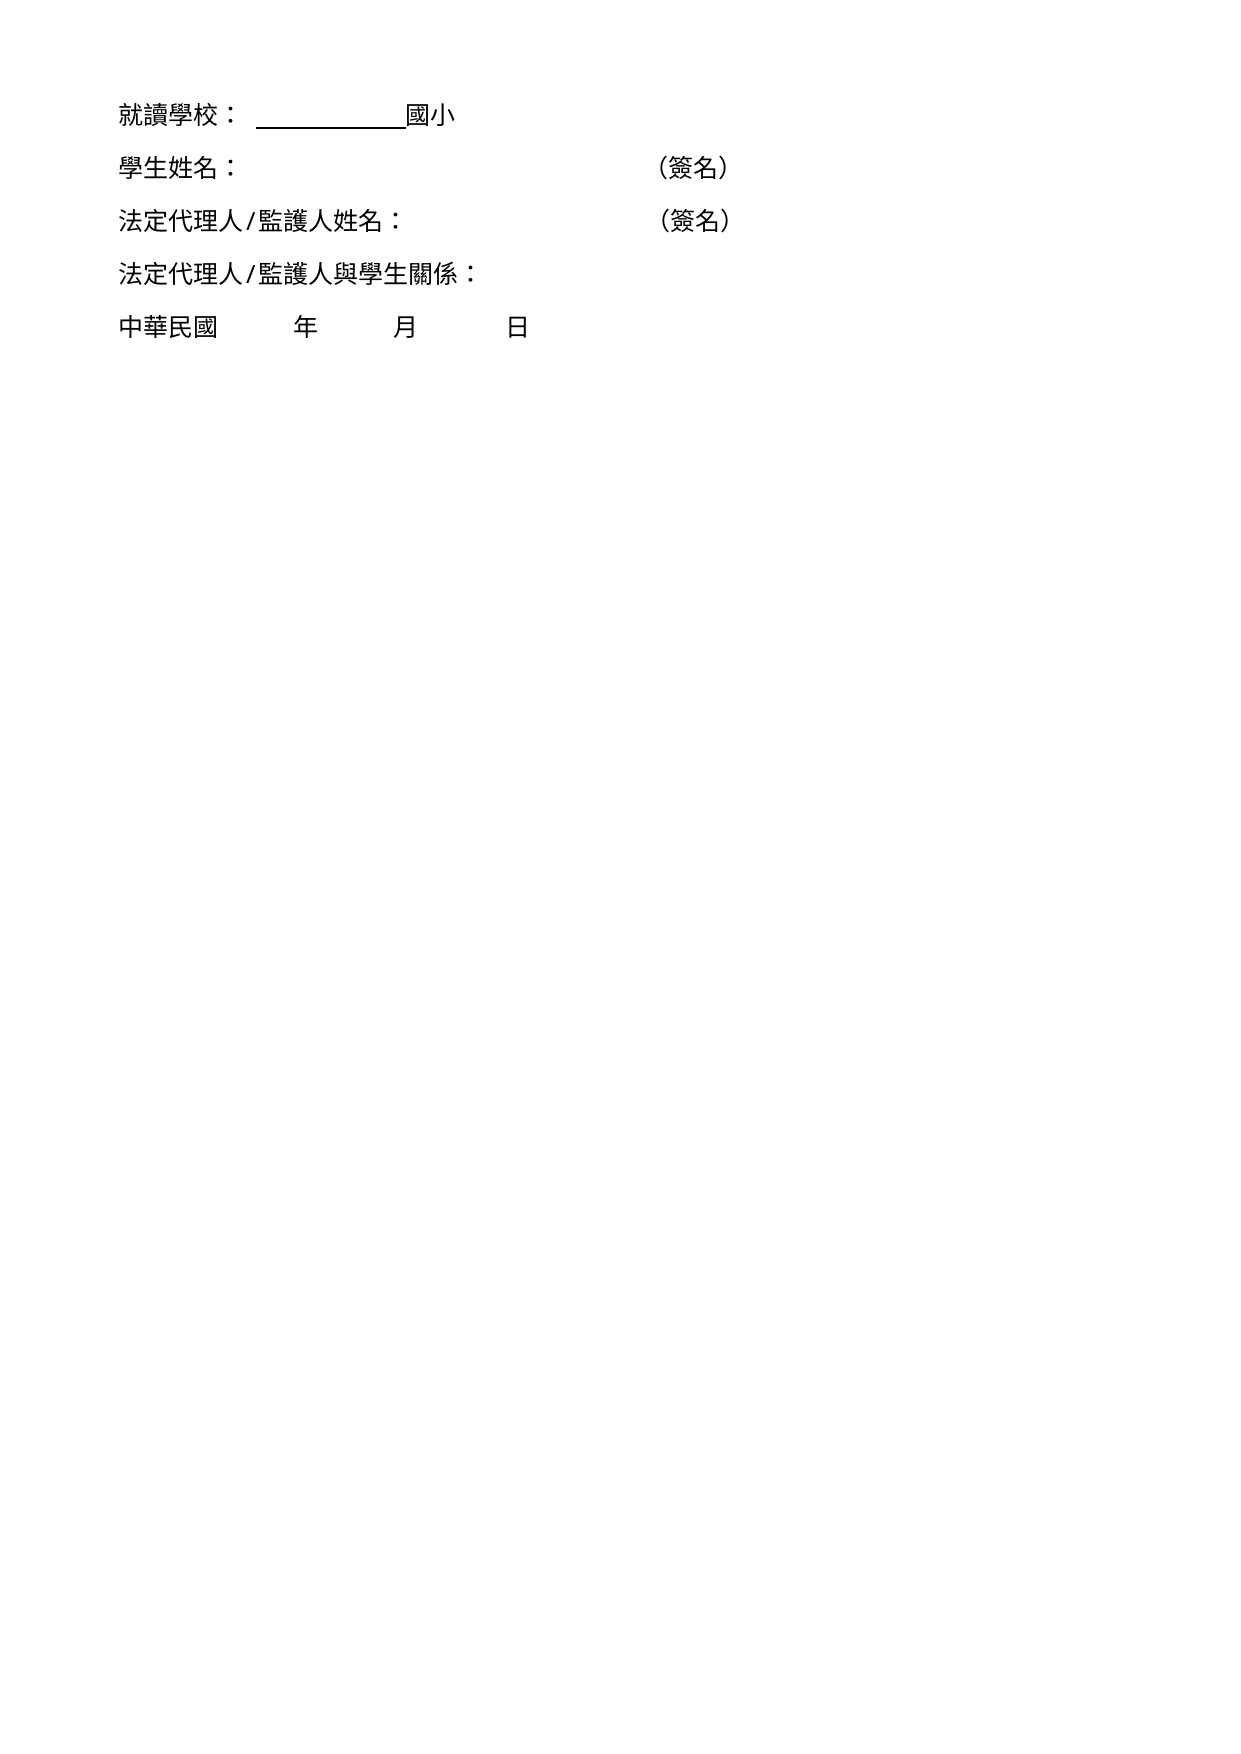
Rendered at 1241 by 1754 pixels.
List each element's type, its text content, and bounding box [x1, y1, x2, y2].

text 法定代理人/監護人與學生關係： [118, 254, 1122, 291]
text 法定代理人/監護人姓名： （簽名） [118, 202, 1122, 238]
text 中華民國 年 月 日 [118, 307, 1122, 344]
text 學生姓名： （簽名） [118, 149, 1122, 185]
text 就讀學校： 國小 [118, 96, 1122, 132]
